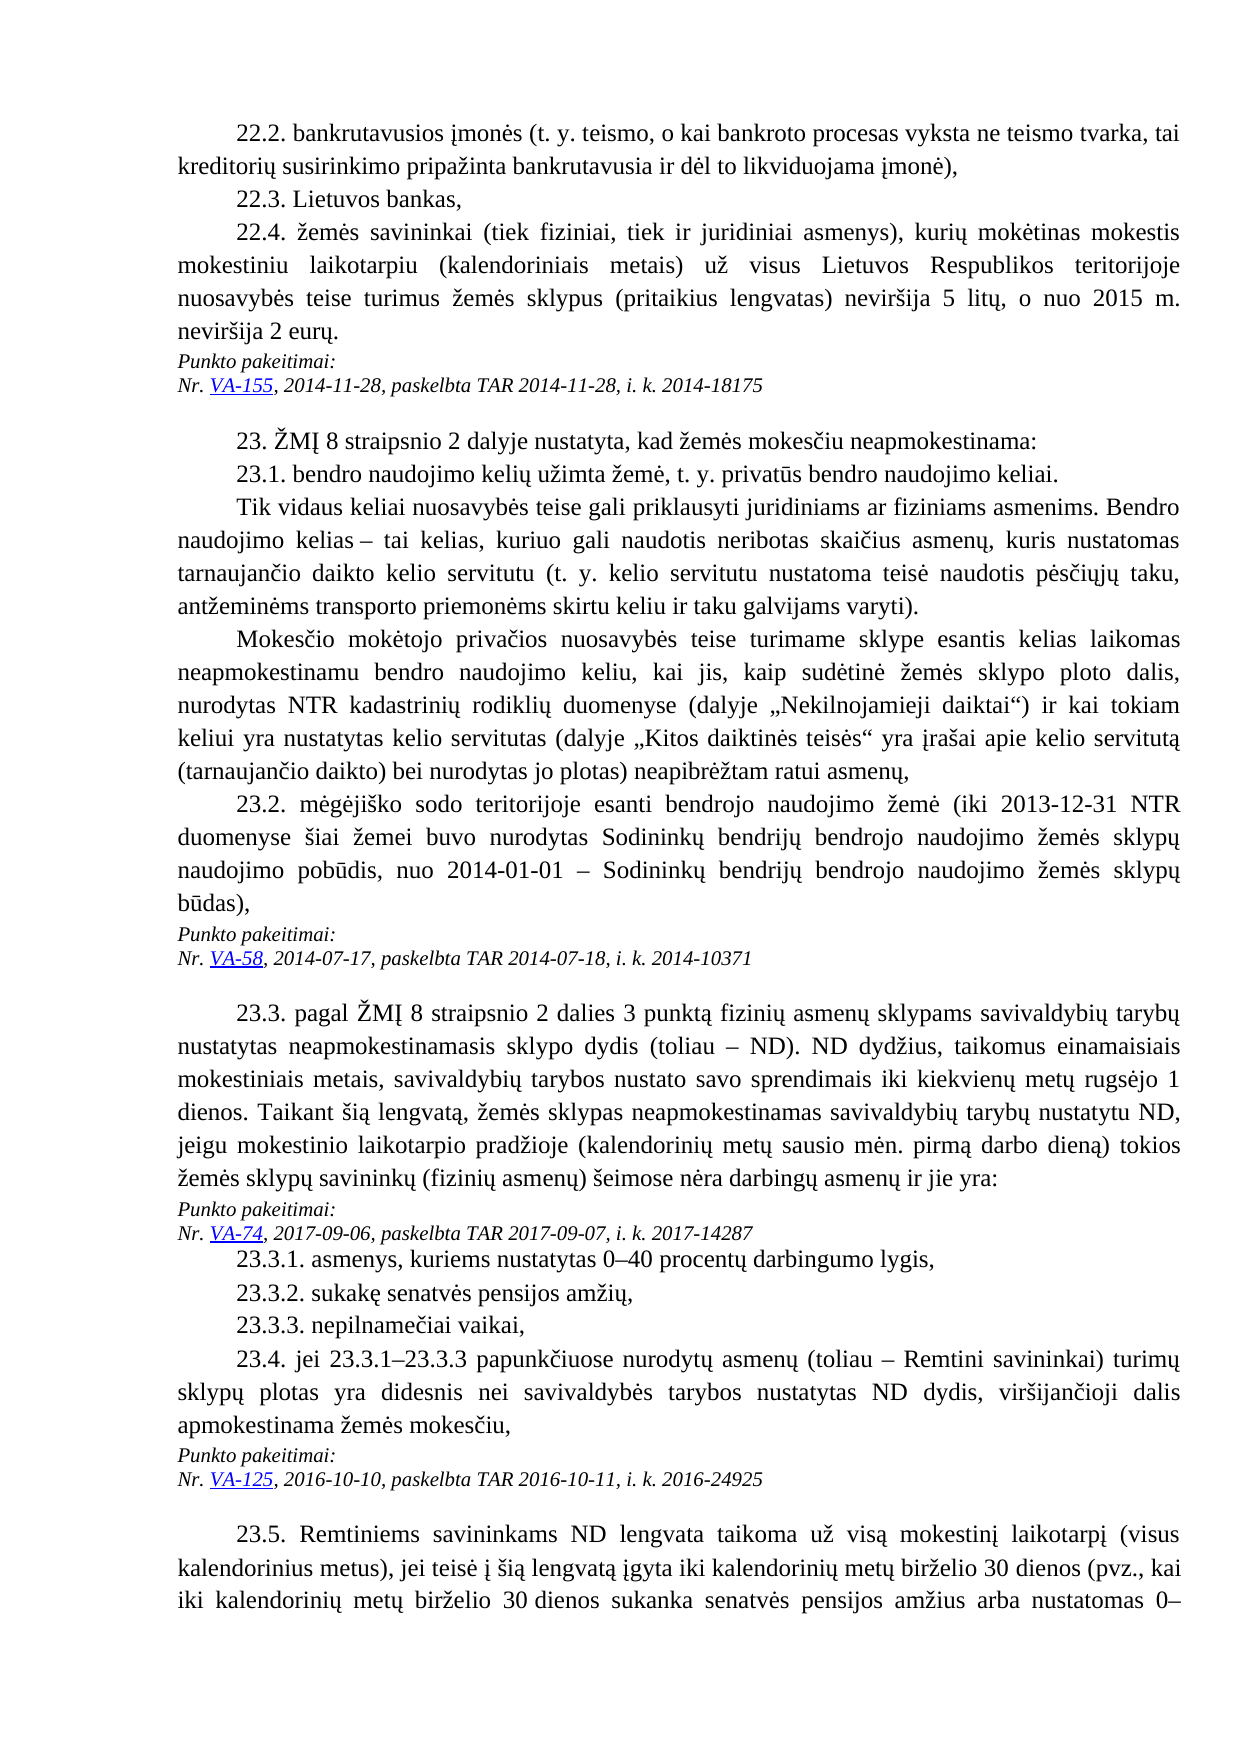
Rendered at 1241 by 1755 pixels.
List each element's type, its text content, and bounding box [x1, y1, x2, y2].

text 23.3.1. asmenys, kuriems nustatytas 0–40 procentų darbingumo lygis, [177, 1244, 1181, 1273]
text 23.2. mėgėjiško sodo teritorijoje esanti bendrojo naudojimo žemė (iki 2013-12-31 NTR duomenyse šiai žemei buvo nurodytas Sodininkų bendrijų bendrojo naudojimo žemės sklypų naudojimo pobūdis, nuo 2014-01-01 – Sodininkų bendrijų bendrojo naudojimo žemės sklypų būdas), [177, 789, 1181, 917]
text Nr. VA-74, 2017-09-06, paskelbta TAR 2017-09-07, i. k. 2017-14287 [177, 1221, 1181, 1244]
text Punkto pakeitimai: [177, 1196, 1181, 1221]
text 23.3. pagal ŽMĮ 8 straipsnio 2 dalies 3 punktą fizinių asmenų sklypams savivaldybių tarybų nustatytas neapmokestinamasis sklypo dydis (toliau – ND). ND dydžius, taikomus einamaisiais mokestiniais metais, savivaldybių tarybos nustato savo sprendimais iki kiekvienų metų rugsėjo 1 dienos. Taikant šią lengvatą, žemės sklypas neapmokestinamas savivaldybių tarybų nustatytu ND, jeigu mokestinio laikotarpio pradžioje (kalendorinių metų sausio mėn. pirmą darbo dieną) tokios žemės sklypų savininkų (fizinių asmenų) šeimose nėra darbingų asmenų ir jie yra: [177, 998, 1181, 1192]
text Nr. VA-125, 2016-10-10, paskelbta TAR 2016-10-11, i. k. 2016-24925 [177, 1467, 1181, 1491]
text Nr. VA-58, 2014-07-17, paskelbta TAR 2014-07-18, i. k. 2014-10371 [177, 946, 1181, 969]
text 23.4. jei 23.3.1–23.3.3 papunkčiuose nurodytų asmenų (toliau – Remtini savininkai) turimų sklypų plotas yra didesnis nei savivaldybės tarybos nustatytas ND dydis, viršijančioji dalis apmokestinama žemės mokesčiu, [177, 1344, 1181, 1438]
text 22.4. žemės savininkai (tiek fiziniai, tiek ir juridiniai asmenys), kurių mokėtinas mokestis mokestiniu laikotarpiu (kalendoriniais metais) už visus Lietuvos Respublikos teritorijoje nuosavybės teise turimus žemės sklypus (pritaikius lengvatas) neviršija 5 litų, o nuo 2015 m. neviršija 2 eurų. [177, 217, 1181, 345]
text Punkto pakeitimai: [177, 1443, 1181, 1467]
text 23.3.2. sukakę senatvės pensijos amžių, [177, 1278, 1181, 1306]
text 22.3. Lietuvos bankas, [177, 184, 1181, 213]
text Punkto pakeitimai: [177, 349, 1181, 373]
text Tik vidaus keliai nuosavybės teise gali priklausyti juridiniams ar fiziniams asmenims. Bendro naudojimo kelias – tai kelias, kuriuo gali naudotis neribotas skaičius asmenų, kuris nustatomas tarnaujančio daikto kelio servitutu (t. y. kelio servitutu nustatoma teisė naudotis pėsčiųjų taku, antžeminėms transporto priemonėms skirtu keliu ir taku galvijams varyti). [177, 492, 1181, 620]
text 23.3.3. nepilnamečiai vaikai, [177, 1311, 1181, 1339]
text Punkto pakeitimai: [177, 921, 1181, 946]
text Mokesčio mokėtojo privačios nuosavybės teise turimame sklype esantis kelias laikomas neapmokestinamu bendro naudojimo keliu, kai jis, kaip sudėtinė žemės sklypo ploto dalis, nurodytas NTR kadastrinių rodiklių duomenyse (dalyje „Nekilnojamieji daiktai“) ir kai tokiam keliui yra nustatytas kelio servitutas (dalyje „Kitos daiktinės teisės“ yra įrašai apie kelio servitutą (tarnaujančio daikto) bei nurodytas jo plotas) neapibrėžtam ratui asmenų, [177, 624, 1181, 785]
text 23.1. bendro naudojimo kelių užimta žemė, t. y. privatūs bendro naudojimo keliai. [177, 459, 1181, 488]
text 23. ŽMĮ 8 straipsnio 2 dalyje nustatyta, kad žemės mokesčiu neapmokestinama: [177, 426, 1181, 455]
text 22.2. bankrutavusios įmonės (t. y. teismo, o kai bankroto procesas vyksta ne teismo tvarka, tai kreditorių susirinkimo pripažinta bankrutavusia ir dėl to likviduojama įmonė), [177, 118, 1181, 180]
text 23.5. Remtiniems savininkams ND lengvata taikoma už visą mokestinį laikotarpį (visus kalendorinius metus), jei teisė į šią lengvatą įgyta iki kalendorinių metų birželio 30 dienos (pvz., kai iki kalendorinių metų birželio 30 dienos sukanka senatvės pensijos amžius arba nustatomas 0– [177, 1519, 1181, 1614]
text Nr. VA-155, 2014-11-28, paskelbta TAR 2014-11-28, i. k. 2014-18175 [177, 373, 1181, 397]
